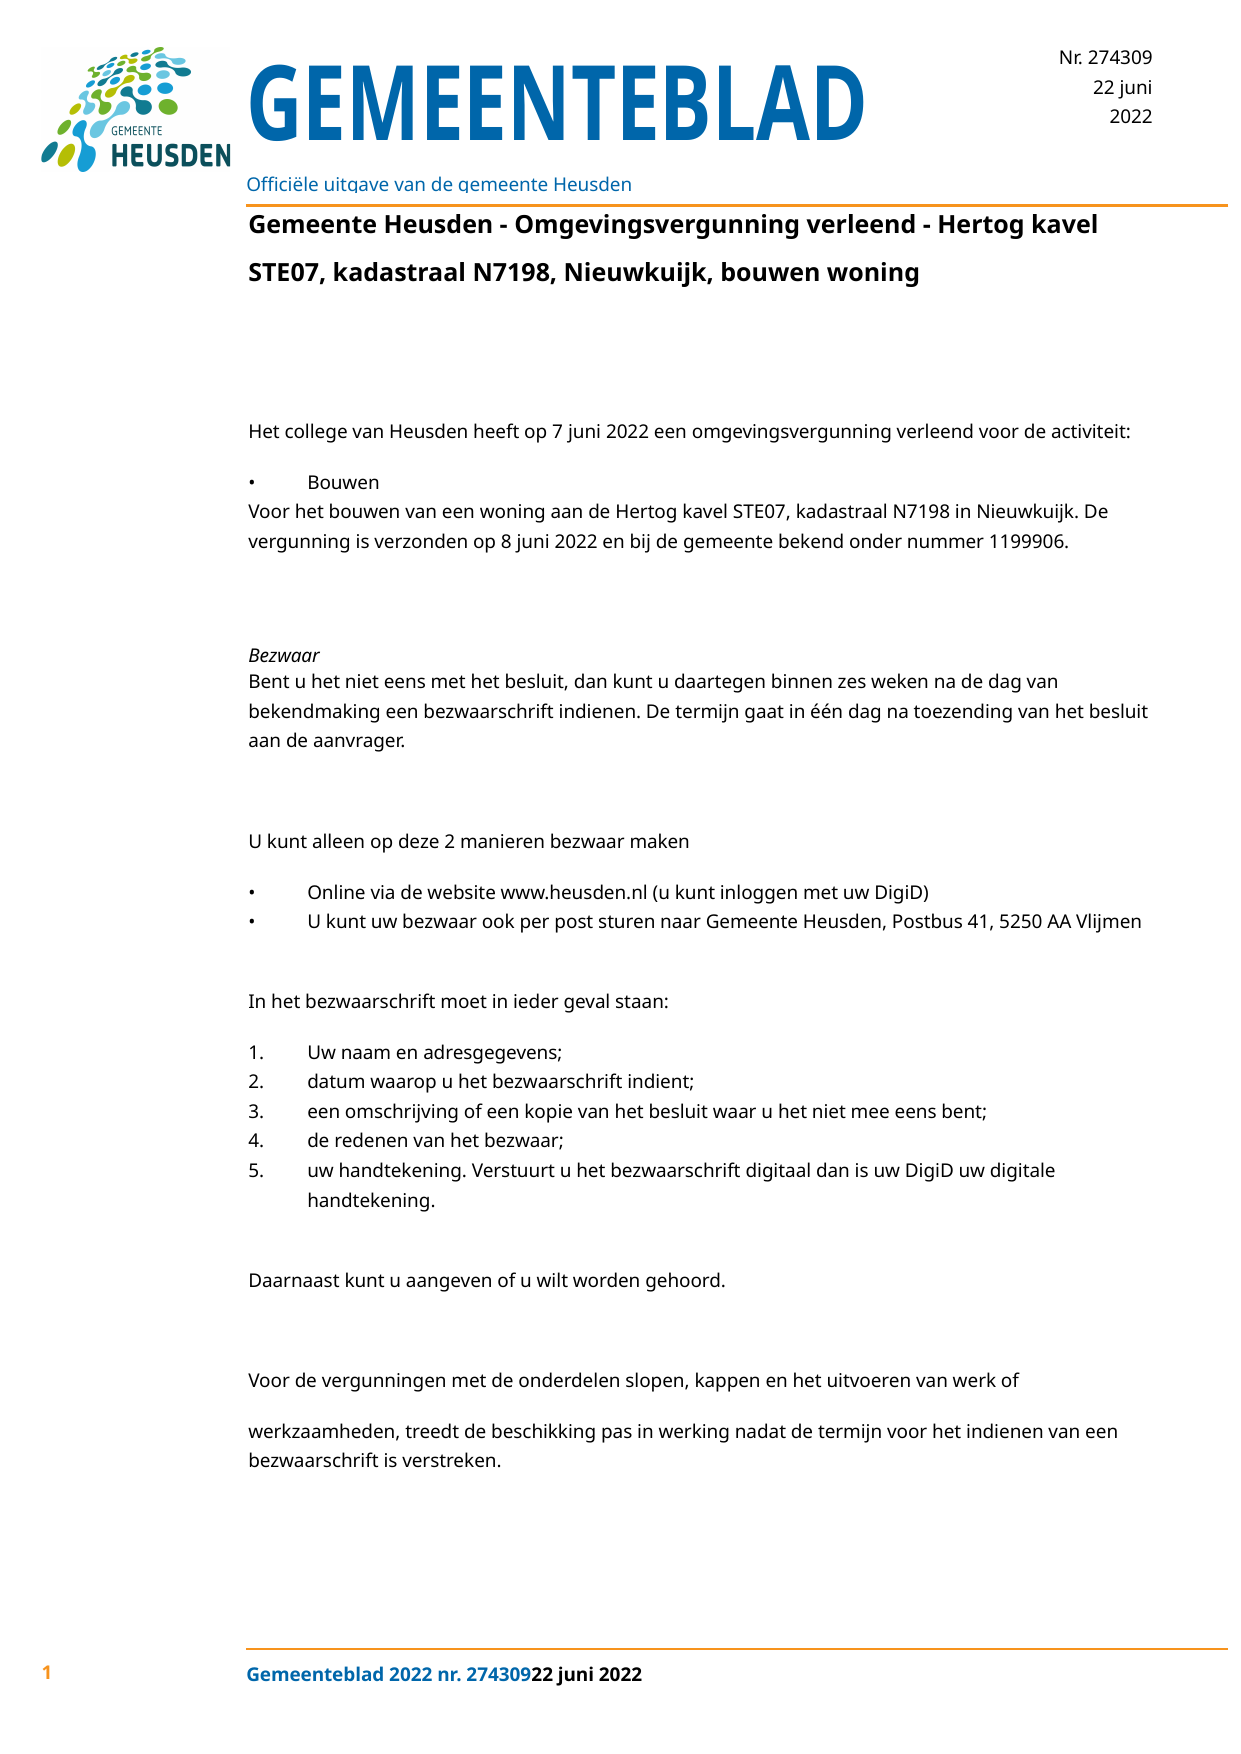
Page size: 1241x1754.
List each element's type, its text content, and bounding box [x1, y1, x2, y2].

picture [41, 47, 231, 172]
list Online via de website www.heusden.nl (u kunt inloggen met uw DigiD) [248, 879, 1152, 904]
list de redenen van het bezwaar; [248, 1128, 1152, 1153]
list Bouwen [248, 469, 1152, 495]
list U kunt uw bezwaar ook per post sturen naar Gemeente Heusden, Postbus 41, 5250 AA Vlijmen [248, 908, 1152, 934]
text Voor de vergunningen met de onderdelen slopen, kappen en het uitvoeren van werk of [248, 1368, 1152, 1393]
text Voor het bouwen van een woning aan de Hertog kavel STE07, kadastraal N7198 in Nieuwkuijk. De vergunning is verzonden op 8 juni 2022 en bij de gemeente bekend onder nummer 1199906. [248, 499, 1152, 554]
list uw handtekening. Verstuurt u het bezwaarschrift digitaal dan is uw DigiD uw digitale handtekening. [248, 1157, 1152, 1212]
list een omschrijving of een kopie van het besluit waar u het niet mee eens bent; [248, 1098, 1152, 1124]
text Het college van Heusden heeft op 7 juni 2022 een omgevingsvergunning verleend voor de activiteit: [248, 419, 1152, 444]
text Gemeente Heusden - Omgevingsvergunning verleend - Hertog kavel STE07, kadastraal N7198, Nieuwkuijk, bouwen woning [248, 207, 1152, 288]
text U kunt alleen op deze 2 manieren bezwaar maken [248, 828, 1152, 854]
list Uw naam en adresgegevens; [248, 1039, 1152, 1064]
text Bezwaar [248, 643, 1152, 668]
text In het bezwaarschrift moet in ieder geval staan: [248, 988, 1152, 1014]
list datum waarop u het bezwaarschrift indient; [248, 1068, 1152, 1094]
text Daarnaast kunt u aangeven of u wilt worden gehoord. [248, 1267, 1152, 1292]
text Bent u het niet eens met het besluit, dan kunt u daartegen binnen zes weken na de dag van bekendmaking een bezwaarschrift indienen. De termijn gaat in één dag na toezending van het besluit aan de aanvrager. [248, 668, 1152, 753]
text werkzaamheden, treedt de beschikking pas in werking nadat de termijn voor het indienen van een bezwaarschrift is verstreken. [248, 1418, 1152, 1473]
